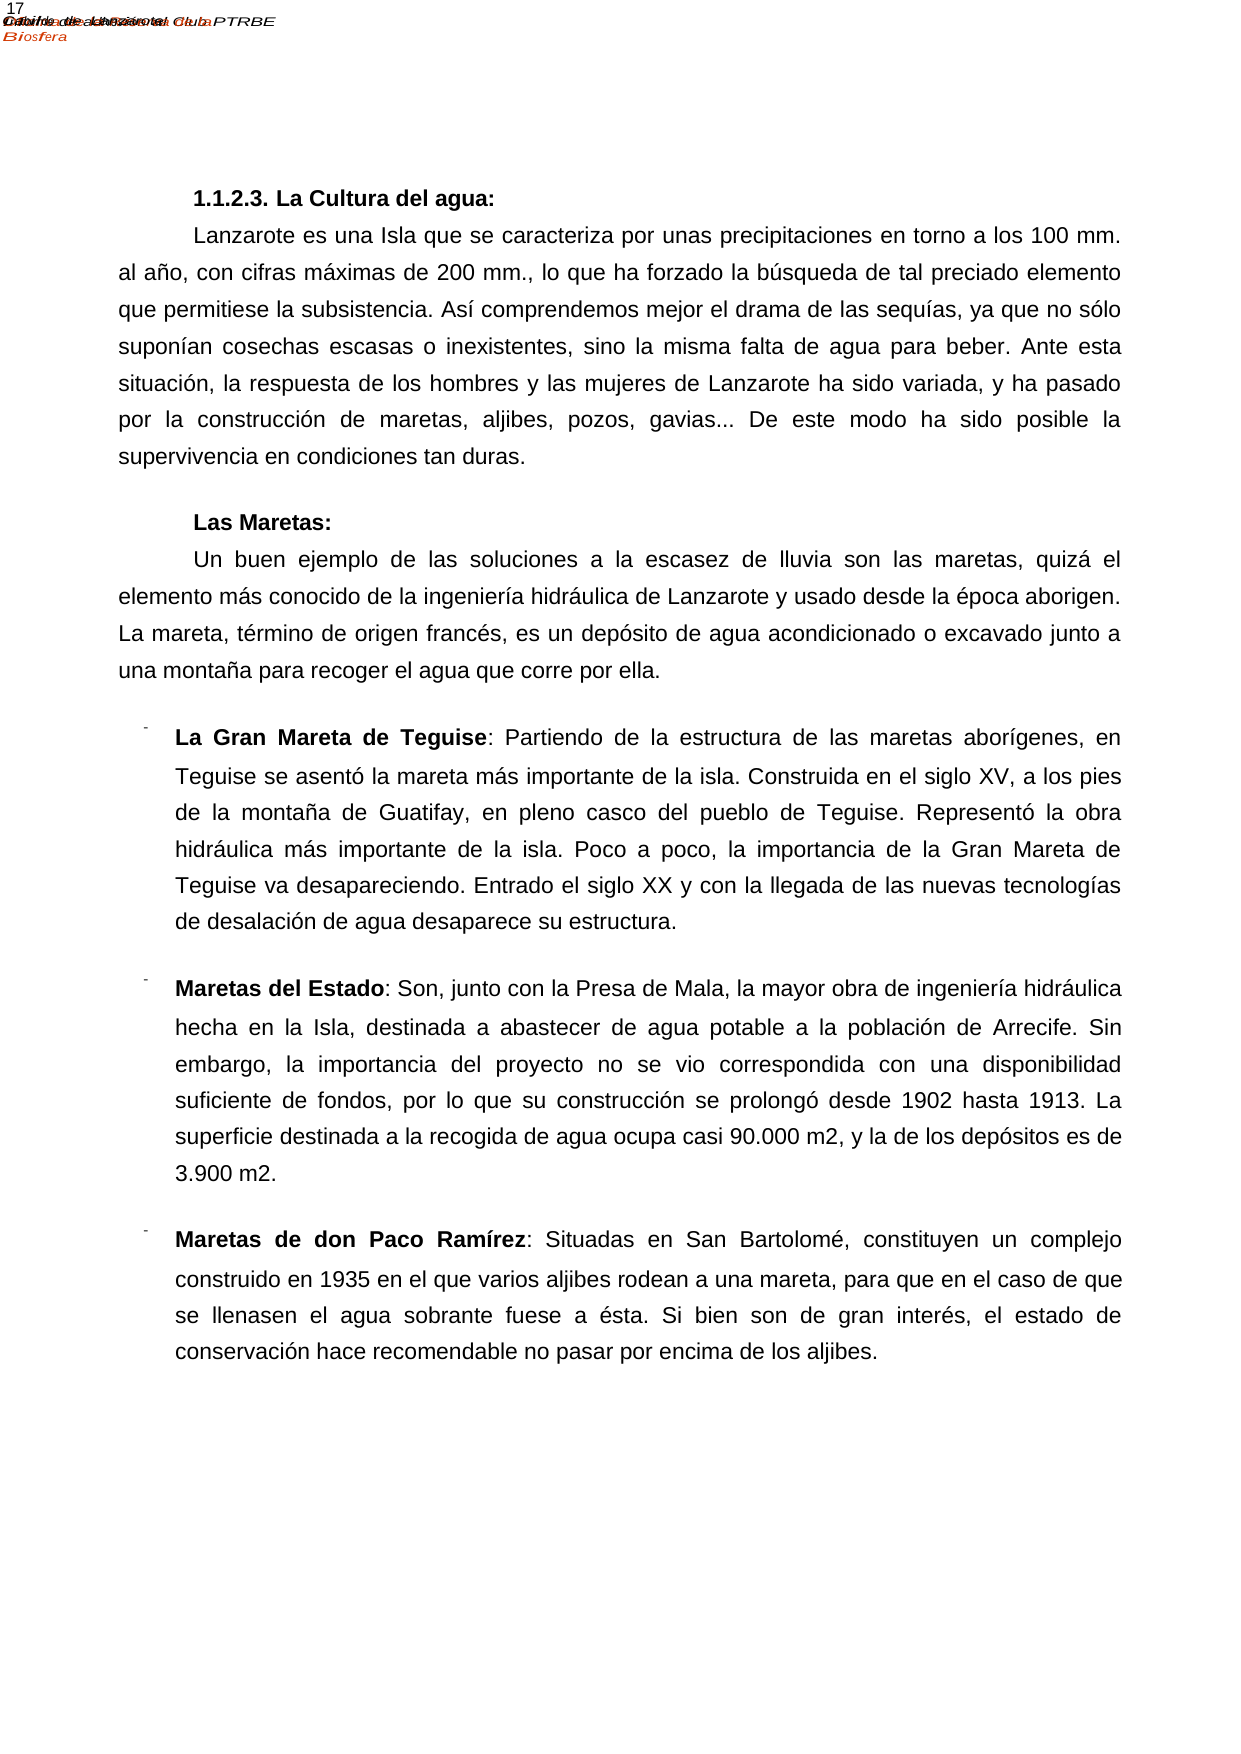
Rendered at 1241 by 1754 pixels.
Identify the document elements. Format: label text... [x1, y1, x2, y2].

subtitle La Cultura del agua: [193, 185, 1136, 211]
text Lanzarote es una Isla que se caracteriza por unas precipitaciones en torno a los 100 mm. al año, con cifras máximas de 200 mm., lo que ha forzado la búsqueda de tal preciado elemento que permitiese la subsistencia. Así comprendemos mejor el drama de las sequías, ya que no sólo suponían cosechas escasas o inexistentes, sino la misma falta de agua para beber. Ante esta situación, la respuesta de los hombres y las mujeres de Lanzarote ha sido variada, y ha pasado por la construcción de maretas, aljibes, pozos, gavias... De este modo ha sido posible la supervivencia en condiciones tan duras. [118, 222, 1122, 469]
list La Gran Mareta de Teguise: Partiendo de la estructura de las maretas aborígenes, en Teguise se asentó la mareta más importante de la isla. Construida en el siglo XV, a los pies de la montaña de Guatifay, en pleno casco del pueblo de Teguise. Representó la obra hidráulica más importante de la isla. Poco a poco, la importancia de la Gran Mareta de Teguise va desapareciendo. Entrado el siglo XX y con la llegada de las nuevas tecnologías de desalación de agua desaparece su estructura. [143, 716, 1122, 934]
list Maretas de don Paco Ramírez: Situadas en San Bartolomé, constituyen un complejo construido en 1935 en el que varios aljibes rodean a una mareta, para que en el caso de que se llenasen el agua sobrante fuese a ésta. Si bien son de gran interés, el estado de conservación hace recomendable no pasar por encima de los aljibes. [143, 1219, 1122, 1365]
list Maretas del Estado: Son, junto con la Presa de Mala, la mayor obra de ingeniería hidráulica hecha en la Isla, destinada a abastecer de agua potable a la población de Arrecife. Sin embargo, la importancia del proyecto no se vio correspondida con una disponibilidad suficiente de fondos, por lo que su construcción se prolongó desde 1902 hasta 1913. La superficie destinada a la recogida de agua ocupa casi 90.000 m2, y la de los depósitos es de 3.900 m2. [143, 967, 1122, 1186]
text Un buen ejemplo de las soluciones a la escasez de lluvia son las maretas, quizá el elemento más conocido de la ingeniería hidráulica de Lanzarote y usado desde la época aborigen. La mareta, término de origen francés, es un depósito de agua acondicionado o excavado junto a una montaña para recoger el agua que corre por ella. [118, 546, 1122, 683]
subtitle Las Maretas: [193, 509, 1136, 535]
